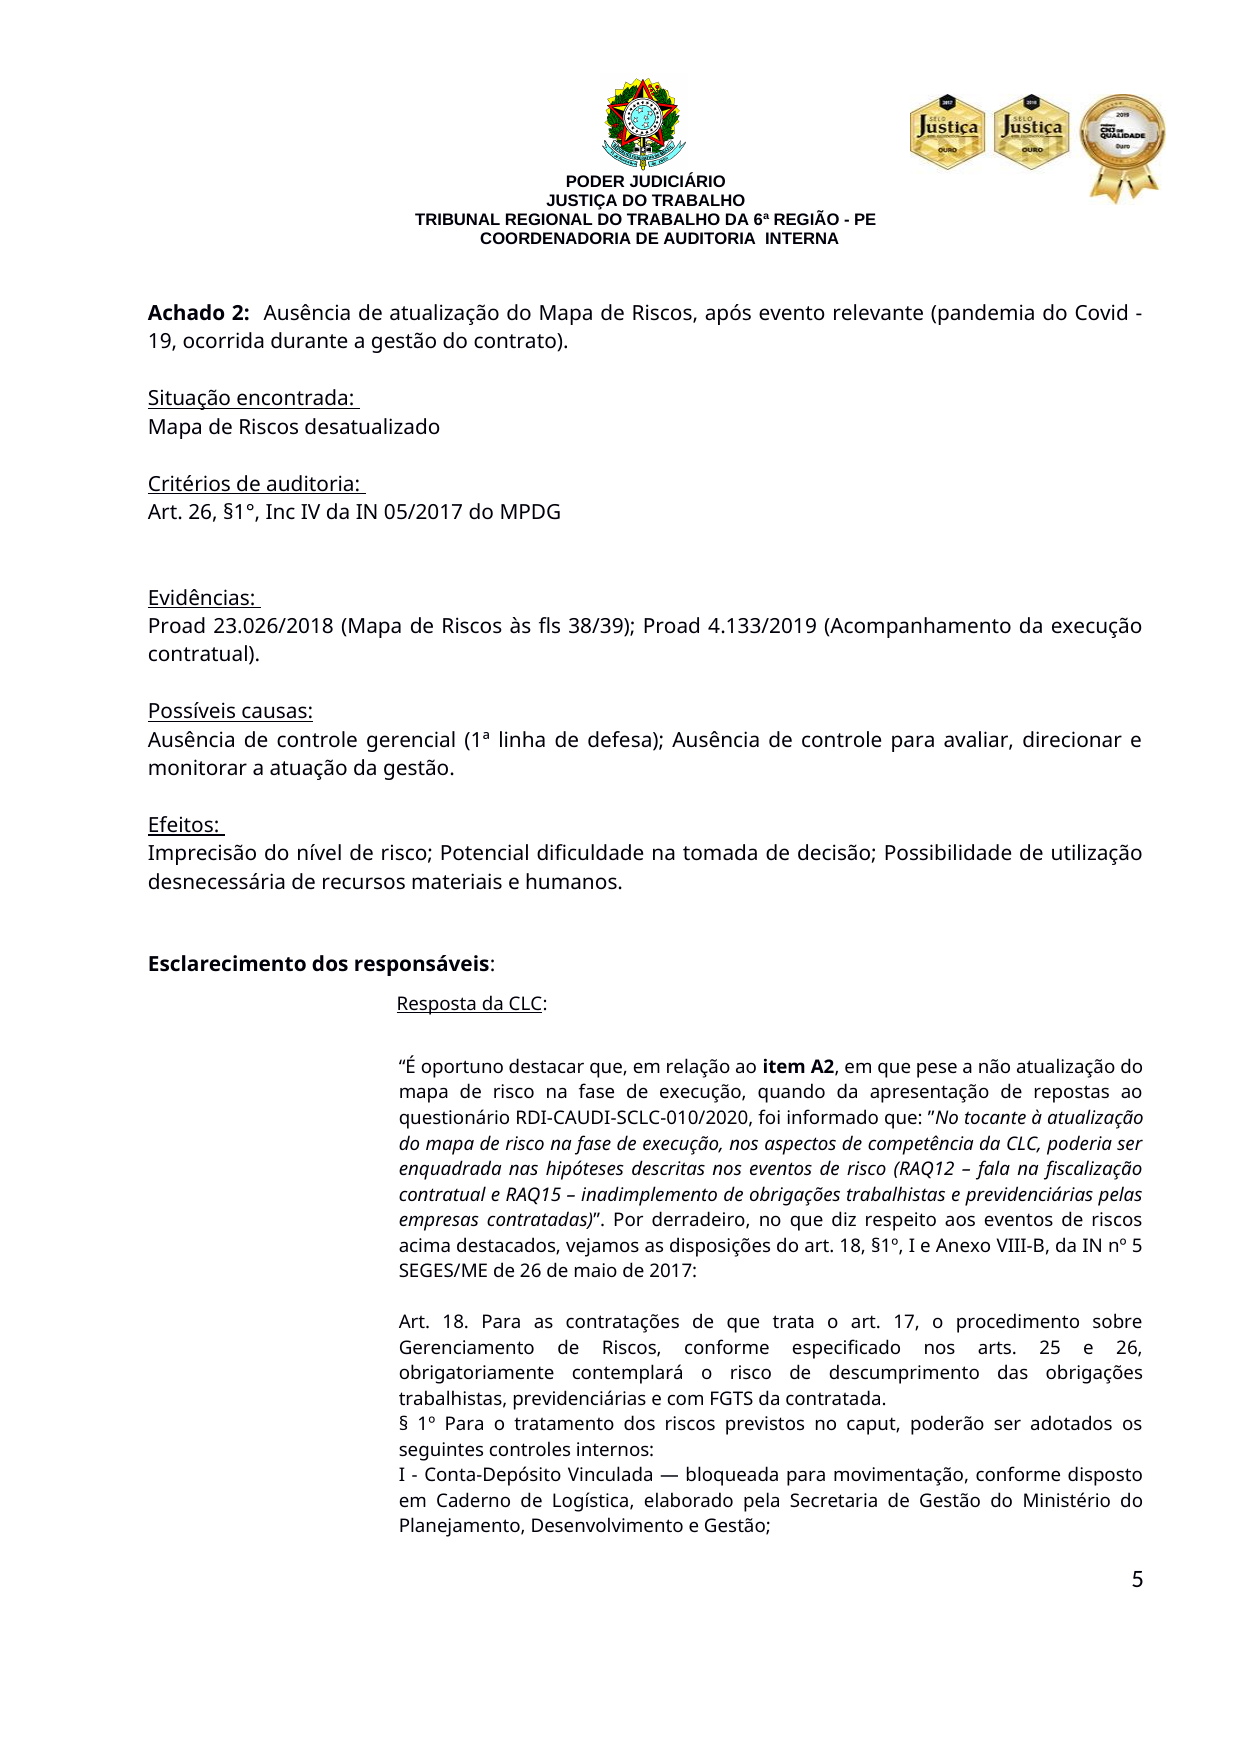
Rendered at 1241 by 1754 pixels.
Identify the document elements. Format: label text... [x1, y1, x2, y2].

text Achado 2: Ausência de atualização do Mapa de Riscos, após evento relevante (pandemia do Covid -19, ocorrida durante a gestão do contrato). [148, 298, 1144, 355]
text Situação encontrada: [148, 383, 1144, 412]
picture [599, 73, 688, 172]
text Critérios de auditoria: [148, 469, 1144, 497]
text Proad 23.026/2018 (Mapa de Riscos às fls 38/39); Proad 4.133/2019 (Acompanhamento da execução contratual). [148, 611, 1144, 668]
text Art. 26, §1°, Inc IV da IN 05/2017 do MPDG [148, 497, 1144, 526]
text Art. 18. Para as contratações de que trata o art. 17, o procedimento sobre Gerenciamento de Riscos, conforme especificado nos arts. 25 e 26, obrigatoriamente contemplará o risco de descumprimento das obrigações trabalhistas, previdenciárias e com FGTS da contratada. [398, 1308, 1144, 1411]
text Resposta da CLC: [148, 990, 1144, 1015]
text Esclarecimento dos responsáveis: [148, 949, 1144, 977]
text “É oportuno destacar que, em relação ao item A2, em que pese a não atualização do mapa de risco na fase de execução, quando da apresentação de repostas ao questionário RDI-CAUDI-SCLC-010/2020, foi informado que: ”No tocante à atualização do mapa de risco na fase de execução, nos aspectos de competência da CLC, poderia ser enquadrada nas hipóteses descritas nos eventos de risco (RAQ12 – fala na fiscalização contratual e RAQ15 – inadimplemento de obrigações trabalhistas e previdenciárias pelas empresas contratadas)”. Por derradeiro, no que diz respeito aos eventos de riscos acima destacados, vejamos as disposições do art. 18, §1º, I e Anexo VIII-B, da IN nº 5 SEGES/ME de 26 de maio de 2017: [398, 1053, 1144, 1283]
picture [910, 94, 1167, 205]
text § 1º Para o tratamento dos riscos previstos no caput, poderão ser adotados os seguintes controles internos: [398, 1411, 1144, 1462]
text Imprecisão do nível de risco; Potencial dificuldade na tomada de decisão; Possibilidade de utilização desnecessária de recursos materiais e humanos. [148, 838, 1144, 895]
text Possíveis causas: [148, 696, 1144, 725]
text Efeitos: [148, 810, 1144, 838]
text Mapa de Riscos desatualizado [148, 412, 1144, 440]
text I - Conta-Depósito Vinculada ― bloqueada para movimentação, conforme disposto em Caderno de Logística, elaborado pela Secretaria de Gestão do Ministério do Planejamento, Desenvolvimento e Gestão; [398, 1462, 1144, 1538]
text Evidências: [148, 583, 1144, 611]
text Ausência de controle gerencial (1ª linha de defesa); Ausência de controle para avaliar, direcionar e monitorar a atuação da gestão. [148, 725, 1144, 782]
